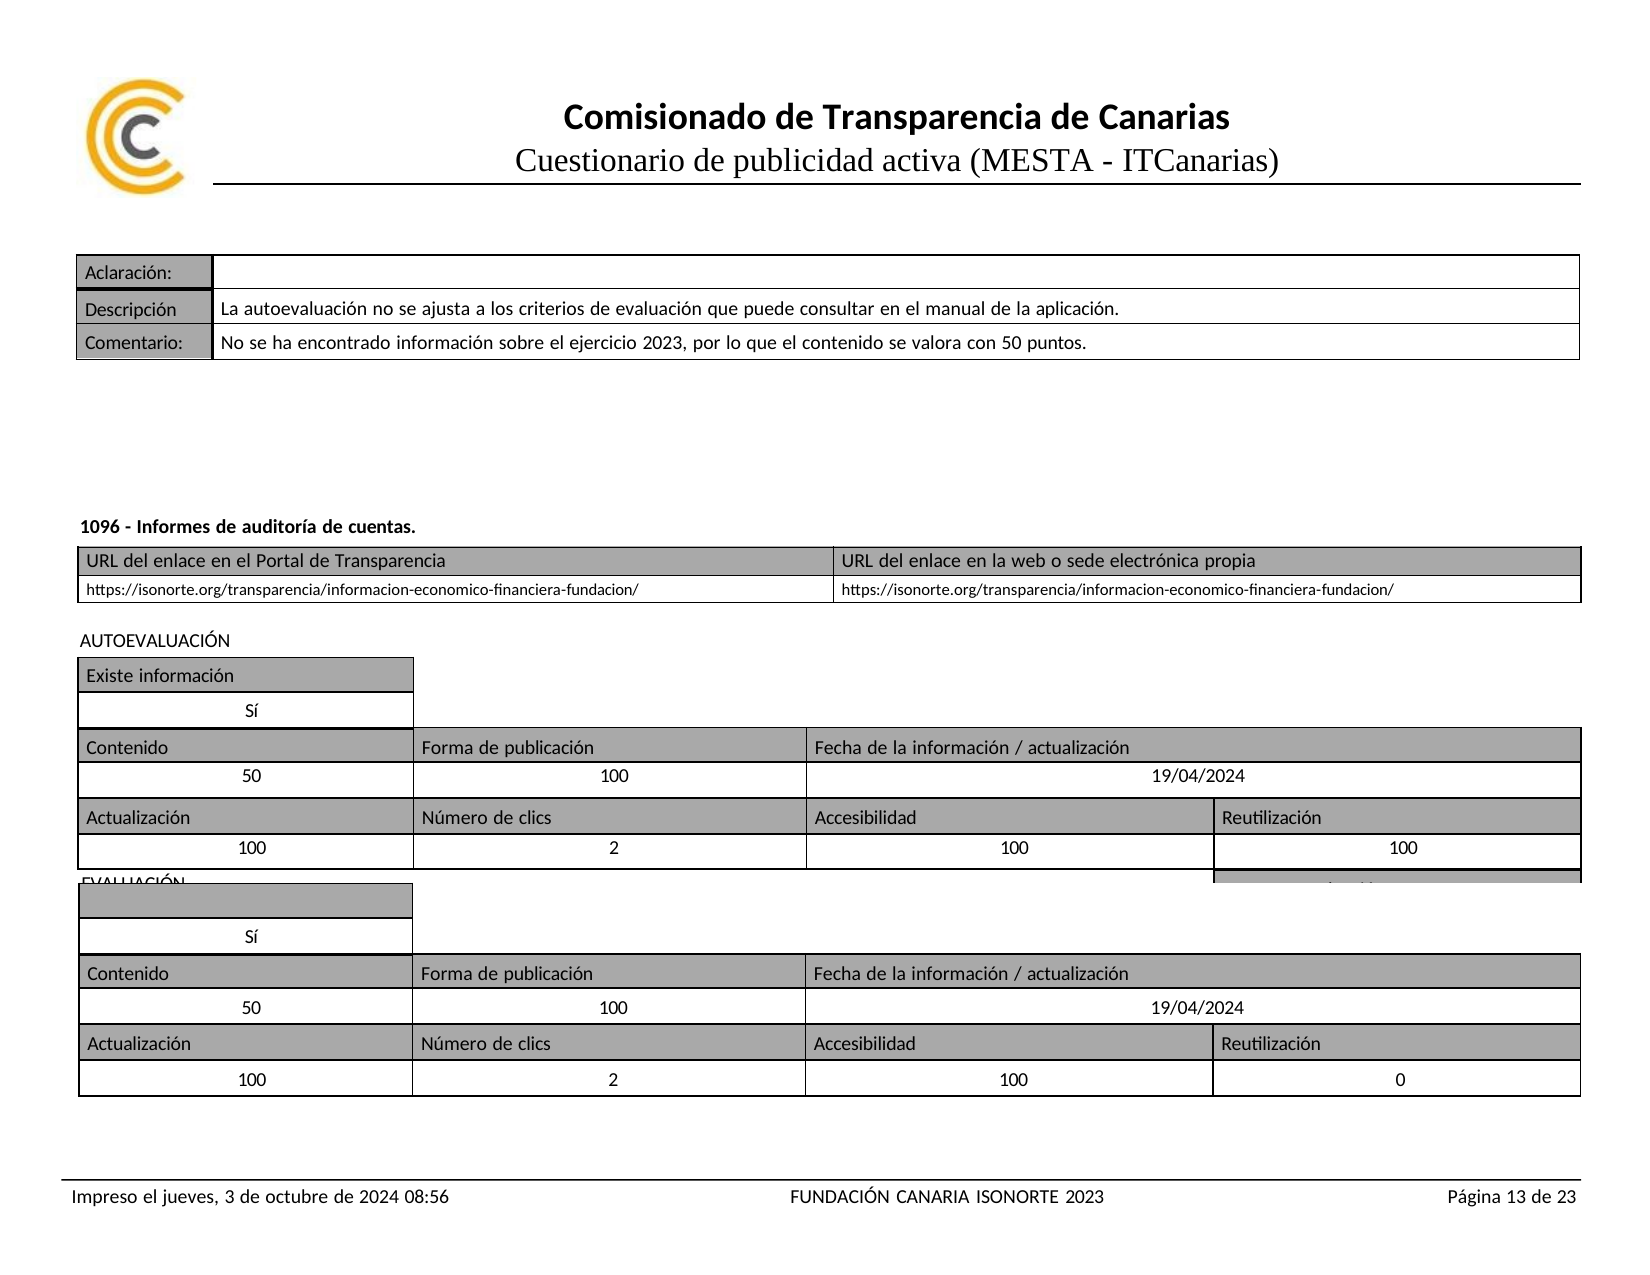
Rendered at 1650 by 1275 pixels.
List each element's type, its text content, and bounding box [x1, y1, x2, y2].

table_cell Accesibilidad [807, 799, 1213, 833]
table_cell Descripción [77, 291, 211, 323]
table_cell 100 [80, 1061, 412, 1095]
table_cell No se ha encontrado información sobre el ejercicio 2023, por lo que el contenido se valora con 50 puntos. [214, 324, 1579, 358]
table_cell 50 [80, 989, 412, 1023]
table_cell La autoevaluación no se ajusta a los criterios de evaluación que puede consultar en el manual de la aplicación. [214, 289, 1579, 323]
table_cell 100 [413, 989, 805, 1023]
table_header Existe información [79, 658, 413, 691]
table_cell Reutilización [1214, 1025, 1580, 1059]
table_cell 100 [79, 835, 413, 868]
table_cell Comentario: [77, 324, 211, 358]
table_header Aclaración: [77, 256, 211, 287]
table_cell Fecha de la información / actualización [806, 955, 1580, 987]
table_cell 100 [1215, 835, 1580, 868]
table_cell 100 [807, 835, 1213, 868]
table_cell 0 [1214, 1061, 1580, 1095]
table_cell EVALUACIÓN Existe información [78, 870, 1213, 883]
table_cell Forma de publicación [413, 955, 805, 987]
table_cell 19/04/2024 [807, 763, 1580, 797]
table_cell 50 [79, 763, 413, 797]
table_cell Fecha de la información / actualización [807, 728, 1580, 761]
table_cell Contenido [80, 956, 412, 987]
table_cell Número de clics [413, 1025, 805, 1059]
table_cell Accesibilidad [806, 1025, 1212, 1059]
table_cell https://isonorte.org/transparencia/informacion-economico-financiera-fundacion/ [834, 576, 1580, 601]
text 1096 - Informes de auditoría de cuentas. [79, 514, 1612, 538]
table_header URL del enlace en el Portal de Transparencia [79, 548, 833, 575]
table_cell 2 [414, 835, 806, 868]
table_cell https://isonorte.org/transparencia/informacion-economico-financiera-fundacion/ [79, 576, 833, 601]
table_cell 100 [806, 1061, 1212, 1095]
table_cell ICIO Autoevaluación [1215, 871, 1580, 883]
table_cell Sí [80, 919, 412, 953]
table_header URL del enlace en la web o sede electrónica propia [834, 548, 1580, 575]
table_cell Reutilización [1215, 799, 1580, 833]
table_cell Forma de publicación [414, 728, 806, 761]
table_cell 2 [413, 1061, 805, 1095]
table_cell 19/04/2024 [806, 989, 1580, 1023]
text AUTOEVALUACIÓN [79, 628, 1612, 653]
table_cell Actualización [79, 799, 413, 833]
table_header [80, 884, 412, 917]
table_header [214, 256, 1579, 287]
table_cell Actualización [80, 1025, 412, 1059]
table_header [413, 883, 1580, 953]
table_cell Número de clics [414, 799, 806, 833]
table_cell Contenido [79, 730, 413, 761]
table_cell 100 [414, 763, 806, 797]
table_cell Sí [79, 693, 413, 727]
table_header [414, 657, 1581, 727]
